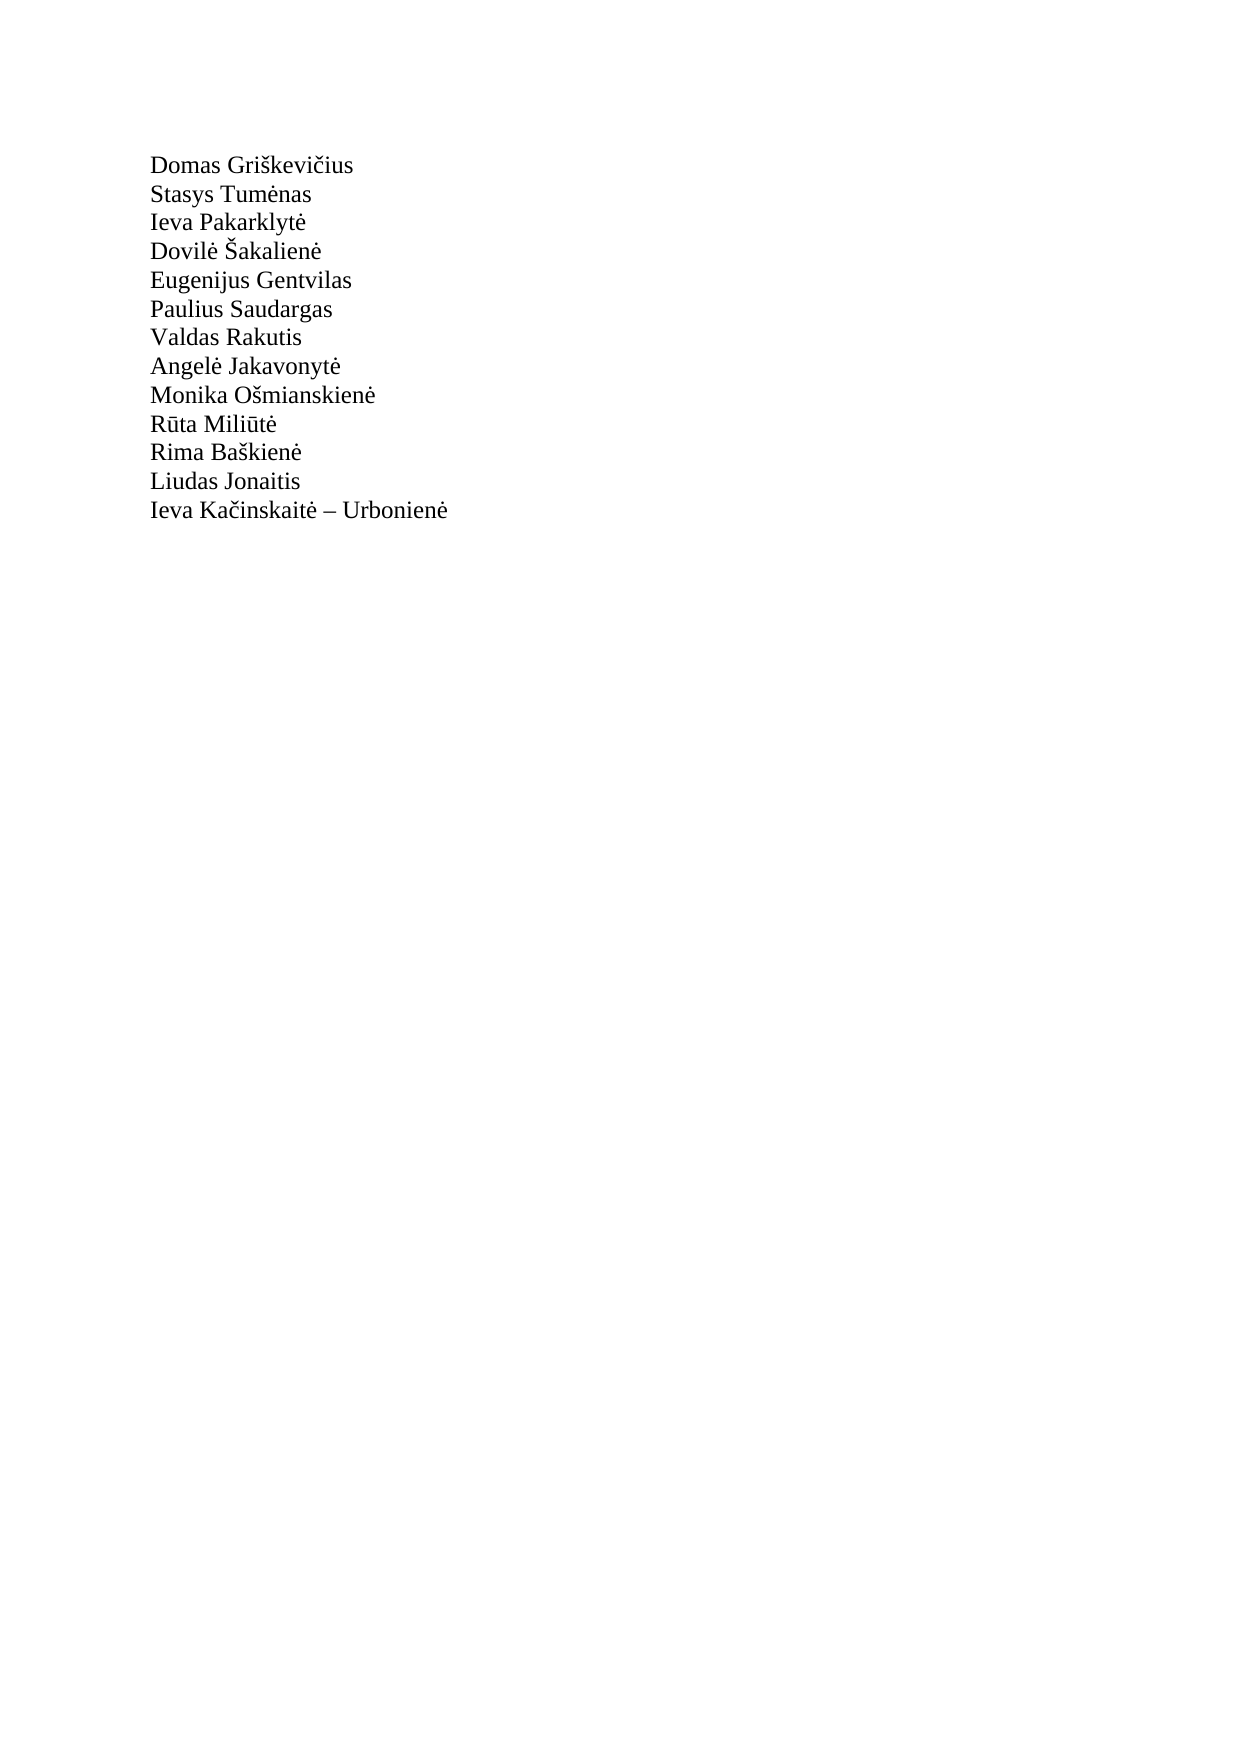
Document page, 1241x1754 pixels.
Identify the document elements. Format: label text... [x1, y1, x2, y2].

text Domas Griškevičius [150, 150, 1154, 179]
text Rima Baškienė [150, 437, 1154, 466]
text Valdas Rakutis [150, 322, 1154, 351]
text Rūta Miliūtė [150, 409, 1154, 437]
text Angelė Jakavonytė [150, 351, 1154, 380]
text Monika Ošmianskienė [150, 380, 1154, 409]
text Eugenijus Gentvilas [150, 265, 1154, 294]
text Ieva Pakarklytė [150, 207, 1154, 236]
text Liudas Jonaitis [150, 466, 1154, 495]
text Stasys Tumėnas [150, 179, 1154, 207]
text Paulius Saudargas [150, 294, 1154, 322]
text Ieva Kačinskaitė – Urbonienė [150, 495, 1154, 524]
text Dovilė Šakalienė [150, 236, 1154, 265]
